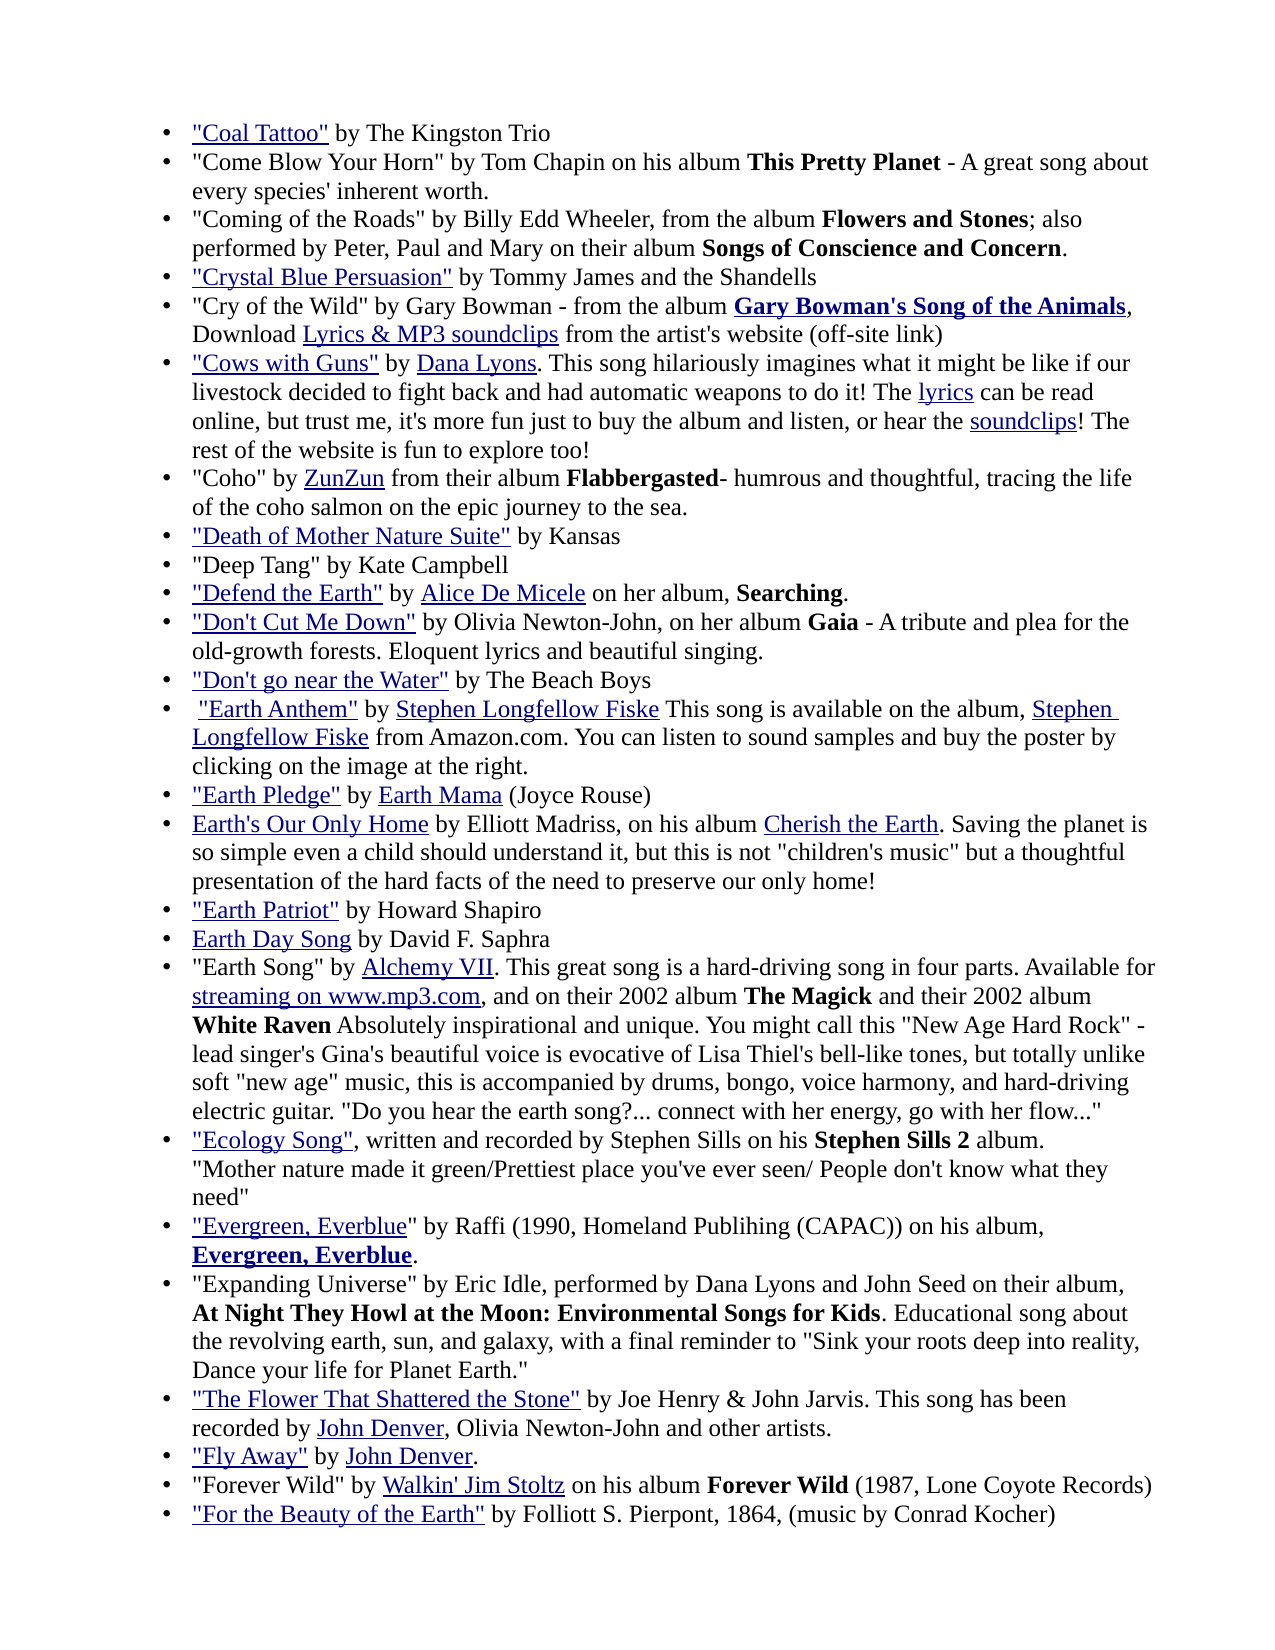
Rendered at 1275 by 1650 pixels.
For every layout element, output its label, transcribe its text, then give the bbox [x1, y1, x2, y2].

list "Fly Away" by John Denver. [162, 1441, 1157, 1470]
list "Expanding Universe" by Eric Idle, performed by Dana Lyons and John Seed on their album, At Night They Howl at the Moon: Environmental Songs for Kids. Educational song about the revolving earth, sun, and galaxy, with a final reminder to "Sink your roots deep into reality, Dance your life for Planet Earth." [162, 1269, 1157, 1384]
list "Earth Anthem" by Stephen Longfellow Fiske This song is available on the album, Stephen Longfellow Fiske from Amazon.com. You can listen to sound samples and buy the poster by clicking on the image at the right. [162, 694, 1157, 780]
list "Deep Tang" by Kate Campbell [162, 550, 1157, 578]
list "The Flower That Shattered the Stone" by Joe Henry & John Jarvis. This song has been recorded by John Denver, Olivia Newton-John and other artists. [162, 1384, 1157, 1441]
list "Evergreen, Everblue" by Raffi (1990, Homeland Publihing (CAPAC)) on his album, Evergreen, Everblue. [162, 1211, 1157, 1269]
list "Earth Patriot" by Howard Shapiro [162, 895, 1157, 924]
list "Forever Wild" by Walkin' Jim Stoltz on his album Forever Wild (1987, Lone Coyote Records) [162, 1470, 1157, 1499]
list "Don't go near the Water" by The Beach Boys [162, 665, 1157, 694]
list "Cows with Guns" by Dana Lyons. This song hilariously imagines what it might be like if our livestock decided to fight back and had automatic weapons to do it! The lyrics can be read online, but trust me, it's more fun just to buy the album and listen, or hear the soundclips! The rest of the website is fun to explore too! [162, 348, 1157, 463]
list "For the Beauty of the Earth" by Folliott S. Pierpont, 1864, (music by Conrad Kocher) [162, 1499, 1157, 1528]
list "Coming of the Roads" by Billy Edd Wheeler, from the album Flowers and Stones; also performed by Peter, Paul and Mary on their album Songs of Conscience and Concern. [162, 204, 1157, 262]
list "Coho" by ZunZun from their album Flabbergasted- humrous and thoughtful, tracing the life of the coho salmon on the epic journey to the sea. [162, 463, 1157, 521]
list "Defend the Earth" by Alice De Micele on her album, Searching. [162, 578, 1157, 607]
list "Earth Song" by Alchemy VII. This great song is a hard-driving song in four parts. Available for streaming on www.mp3.com, and on their 2002 album The Magick and their 2002 album White Raven Absolutely inspirational and unique. You might call this "New Age Hard Rock" - lead singer's Gina's beautiful voice is evocative of Lisa Thiel's bell-like tones, but totally unlike soft "new age" music, this is accompanied by drums, bongo, voice harmony, and hard-driving electric guitar. "Do you hear the earth song?... connect with her energy, go with her flow..." [162, 952, 1157, 1125]
list "Coal Tattoo" by The Kingston Trio [162, 118, 1157, 147]
list Earth Day Song by David F. Saphra [162, 924, 1157, 952]
list "Come Blow Your Horn" by Tom Chapin on his album This Pretty Planet - A great song about every species' inherent worth. [162, 147, 1157, 204]
list "Don't Cut Me Down" by Olivia Newton-John, on her album Gaia - A tribute and plea for the old-growth forests. Eloquent lyrics and beautiful singing. [162, 607, 1157, 665]
list "Earth Pledge" by Earth Mama (Joyce Rouse) [162, 780, 1157, 809]
list Earth's Our Only Home by Elliott Madriss, on his album Cherish the Earth. Saving the planet is so simple even a child should understand it, but this is not "children's music" but a thoughtful presentation of the hard facts of the need to preserve our only home! [162, 809, 1157, 895]
list "Cry of the Wild" by Gary Bowman - from the album Gary Bowman's Song of the Animals, Download Lyrics & MP3 soundclips from the artist's website (off-site link) [162, 291, 1157, 348]
list "Ecology Song", written and recorded by Stephen Sills on his Stephen Sills 2 album. "Mother nature made it green/Prettiest place you've ever seen/ People don't know what they need" [162, 1125, 1157, 1211]
list "Death of Mother Nature Suite" by Kansas [162, 521, 1157, 550]
list "Crystal Blue Persuasion" by Tommy James and the Shandells [162, 262, 1157, 291]
